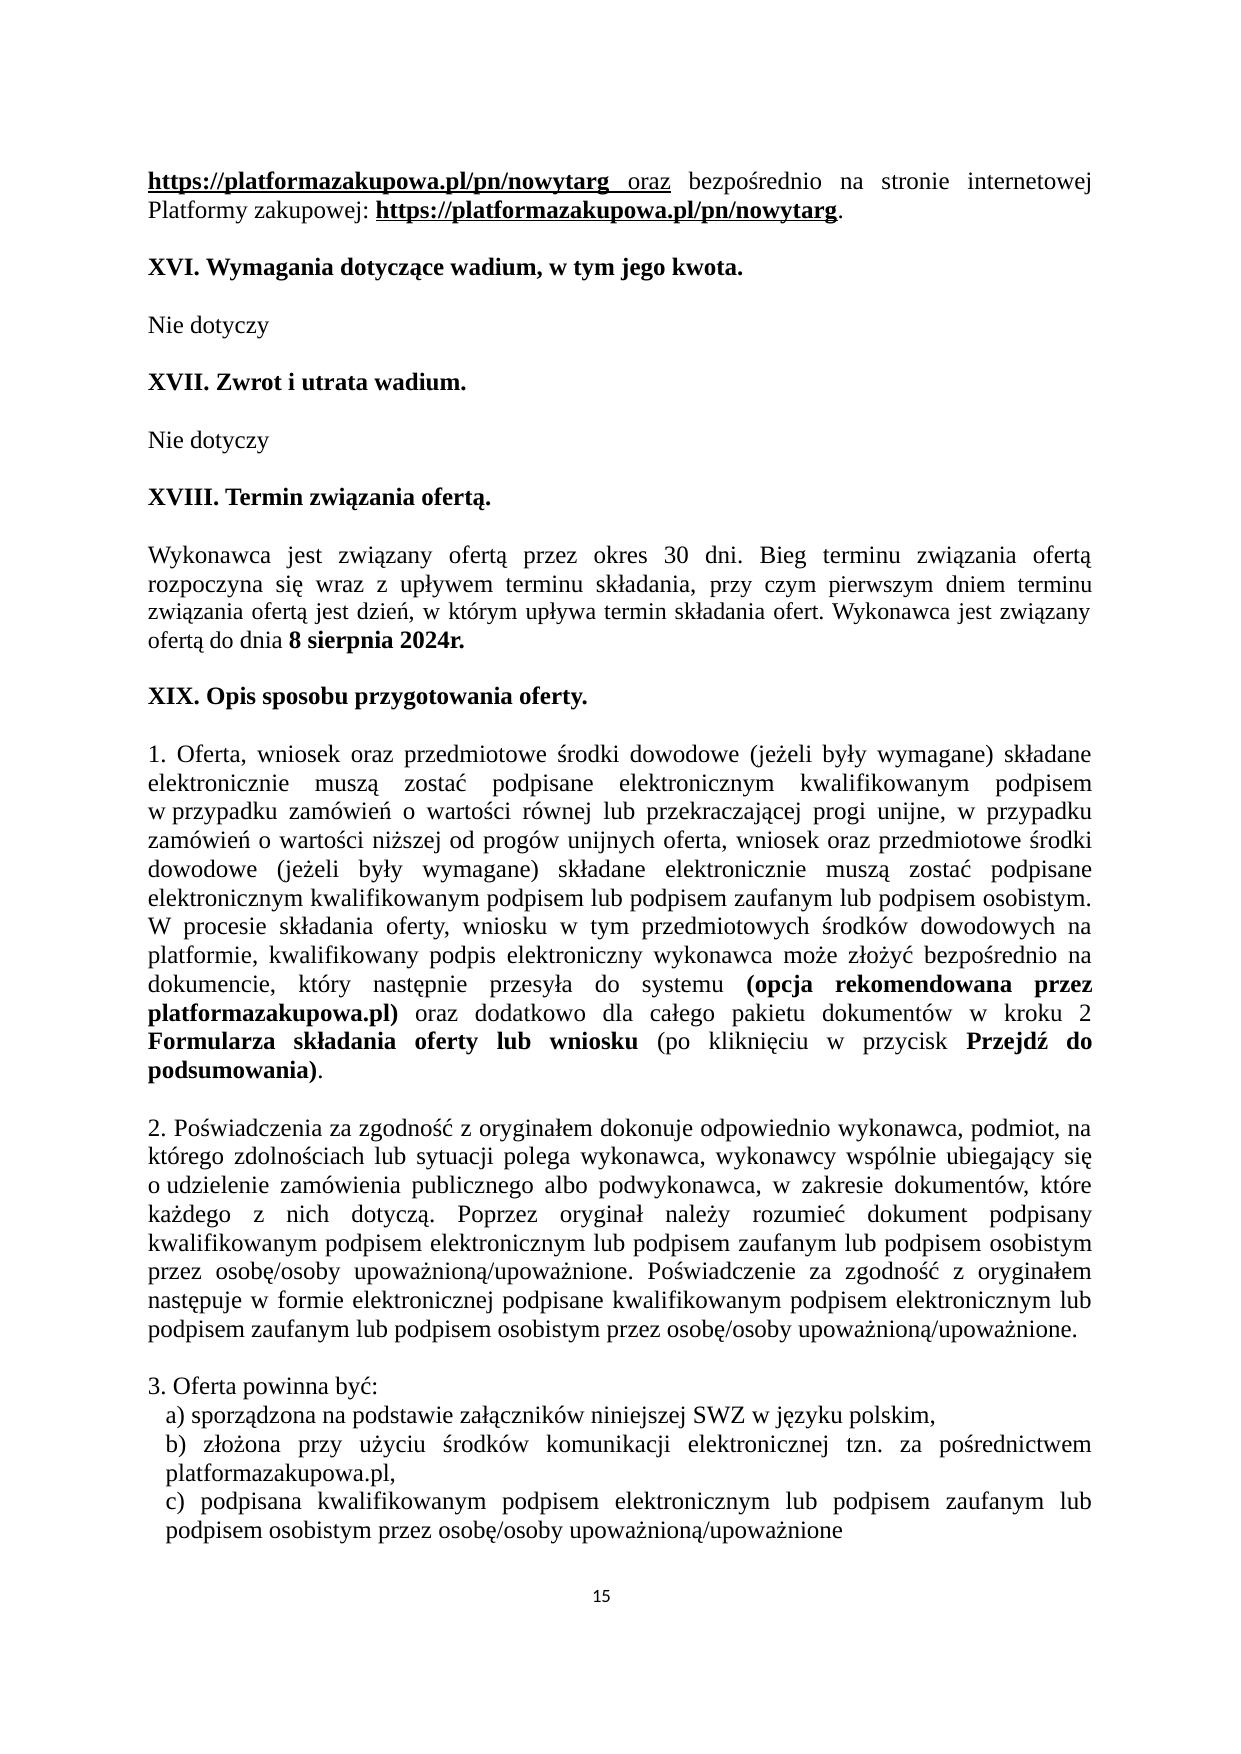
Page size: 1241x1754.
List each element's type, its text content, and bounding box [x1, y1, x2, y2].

text XVIII. Termin związania ofertą. [148, 482, 1093, 511]
text Wykonawca jest związany ofertą przez okres 30 dni. Bieg terminu związania ofertą rozpoczyna się wraz z upływem terminu składania, przy czym pierwszym dniem terminu związania ofertą jest dzień, w którym upływa termin składania ofert. Wykonawca jest związany ofertą do dnia 8 sierpnia 2024r. [148, 540, 1093, 654]
text XVII. Zwrot i utrata wadium. [148, 367, 1093, 396]
text Nie dotyczy [148, 310, 1093, 339]
text https://platformazakupowa.pl/pn/nowytarg oraz bezpośrednio na stronie internetowej Platformy zakupowej: https://platformazakupowa.pl/pn/nowytarg. [148, 166, 1093, 224]
text b) złożona przy użyciu środków komunikacji elektronicznej tzn. za pośrednictwem platformazakupowa.pl, [165, 1429, 1093, 1486]
text 1. Oferta, wniosek oraz przedmiotowe środki dowodowe (jeżeli były wymagane) składane elektronicznie muszą zostać podpisane elektronicznym kwalifikowanym podpisem w przypadku zamówień o wartości równej lub przekraczającej progi unijne, w przypadku zamówień o wartości niższej od progów unijnych oferta, wniosek oraz przedmiotowe środki dowodowe (jeżeli były wymagane) składane elektronicznie muszą zostać podpisane elektronicznym kwalifikowanym podpisem lub podpisem zaufanym lub podpisem osobistym. W procesie składania oferty, wniosku w tym przedmiotowych środków dowodowych na platformie, kwalifikowany podpis elektroniczny wykonawca może złożyć bezpośrednio na dokumencie, który następnie przesyła do systemu (opcja rekomendowana przez platformazakupowa.pl) oraz dodatkowo dla całego pakietu dokumentów w kroku 2 Formularza składania oferty lub wniosku (po kliknięciu w przycisk Przejdź do podsumowania). [148, 739, 1093, 1084]
text XIX. Opis sposobu przygotowania oferty. [148, 681, 1093, 710]
text a) sporządzona na podstawie załączników niniejszej SWZ w języku polskim, [165, 1400, 1093, 1429]
text 2. Poświadczenia za zgodność z oryginałem dokonuje odpowiednio wykonawca, podmiot, na którego zdolnościach lub sytuacji polega wykonawca, wykonawcy wspólnie ubiegający się o udzielenie zamówienia publicznego albo podwykonawca, w zakresie dokumentów, które każdego z nich dotyczą. Poprzez oryginał należy rozumieć dokument podpisany kwalifikowanym podpisem elektronicznym lub podpisem zaufanym lub podpisem osobistym przez osobę/osoby upoważnioną/upoważnione. Poświadczenie za zgodność z oryginałem następuje w formie elektronicznej podpisane kwalifikowanym podpisem elektronicznym lub podpisem zaufanym lub podpisem osobistym przez osobę/osoby upoważnioną/upoważnione. [148, 1113, 1093, 1343]
text 3. Oferta powinna być: [148, 1371, 1093, 1400]
text Nie dotyczy [148, 425, 1093, 454]
text XVI. Wymagania dotyczące wadium, w tym jego kwota. [148, 252, 1093, 281]
text c) podpisana kwalifikowanym podpisem elektronicznym lub podpisem zaufanym lub podpisem osobistym przez osobę/osoby upoważnioną/upoważnione [165, 1486, 1093, 1544]
